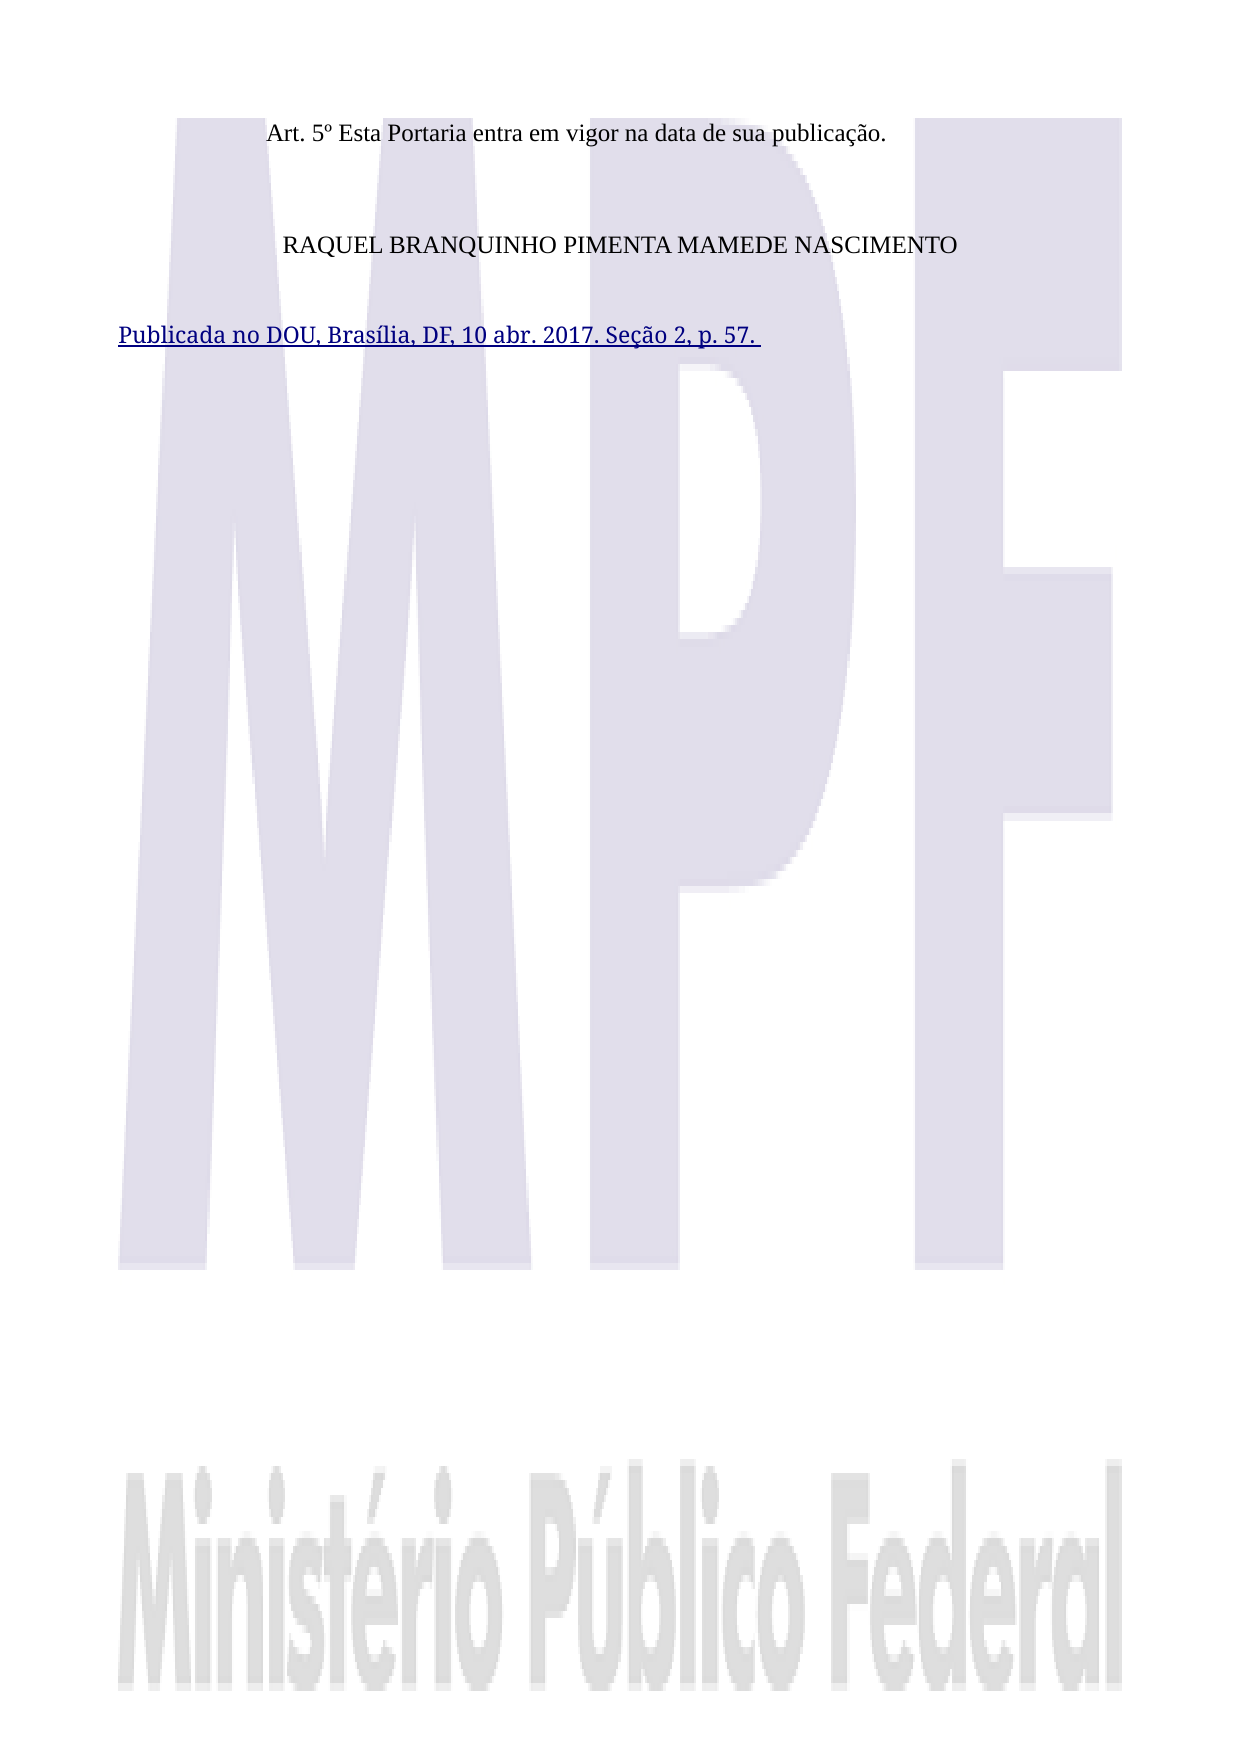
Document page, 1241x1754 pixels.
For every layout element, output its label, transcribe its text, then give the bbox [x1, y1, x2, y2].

text Art. 5º Esta Portaria entra em vigor na data de sua publicação. [118, 118, 1122, 147]
picture [118, 350, 1122, 1691]
text Publicada no DOU, Brasília, DF, 10 abr. 2017. Seção 2, p. 57. [118, 319, 1122, 350]
picture [118, 259, 1122, 319]
picture [118, 147, 1122, 230]
text RAQUEL BRANQUINHO PIMENTA MAMEDE NASCIMENTO [118, 230, 1122, 259]
